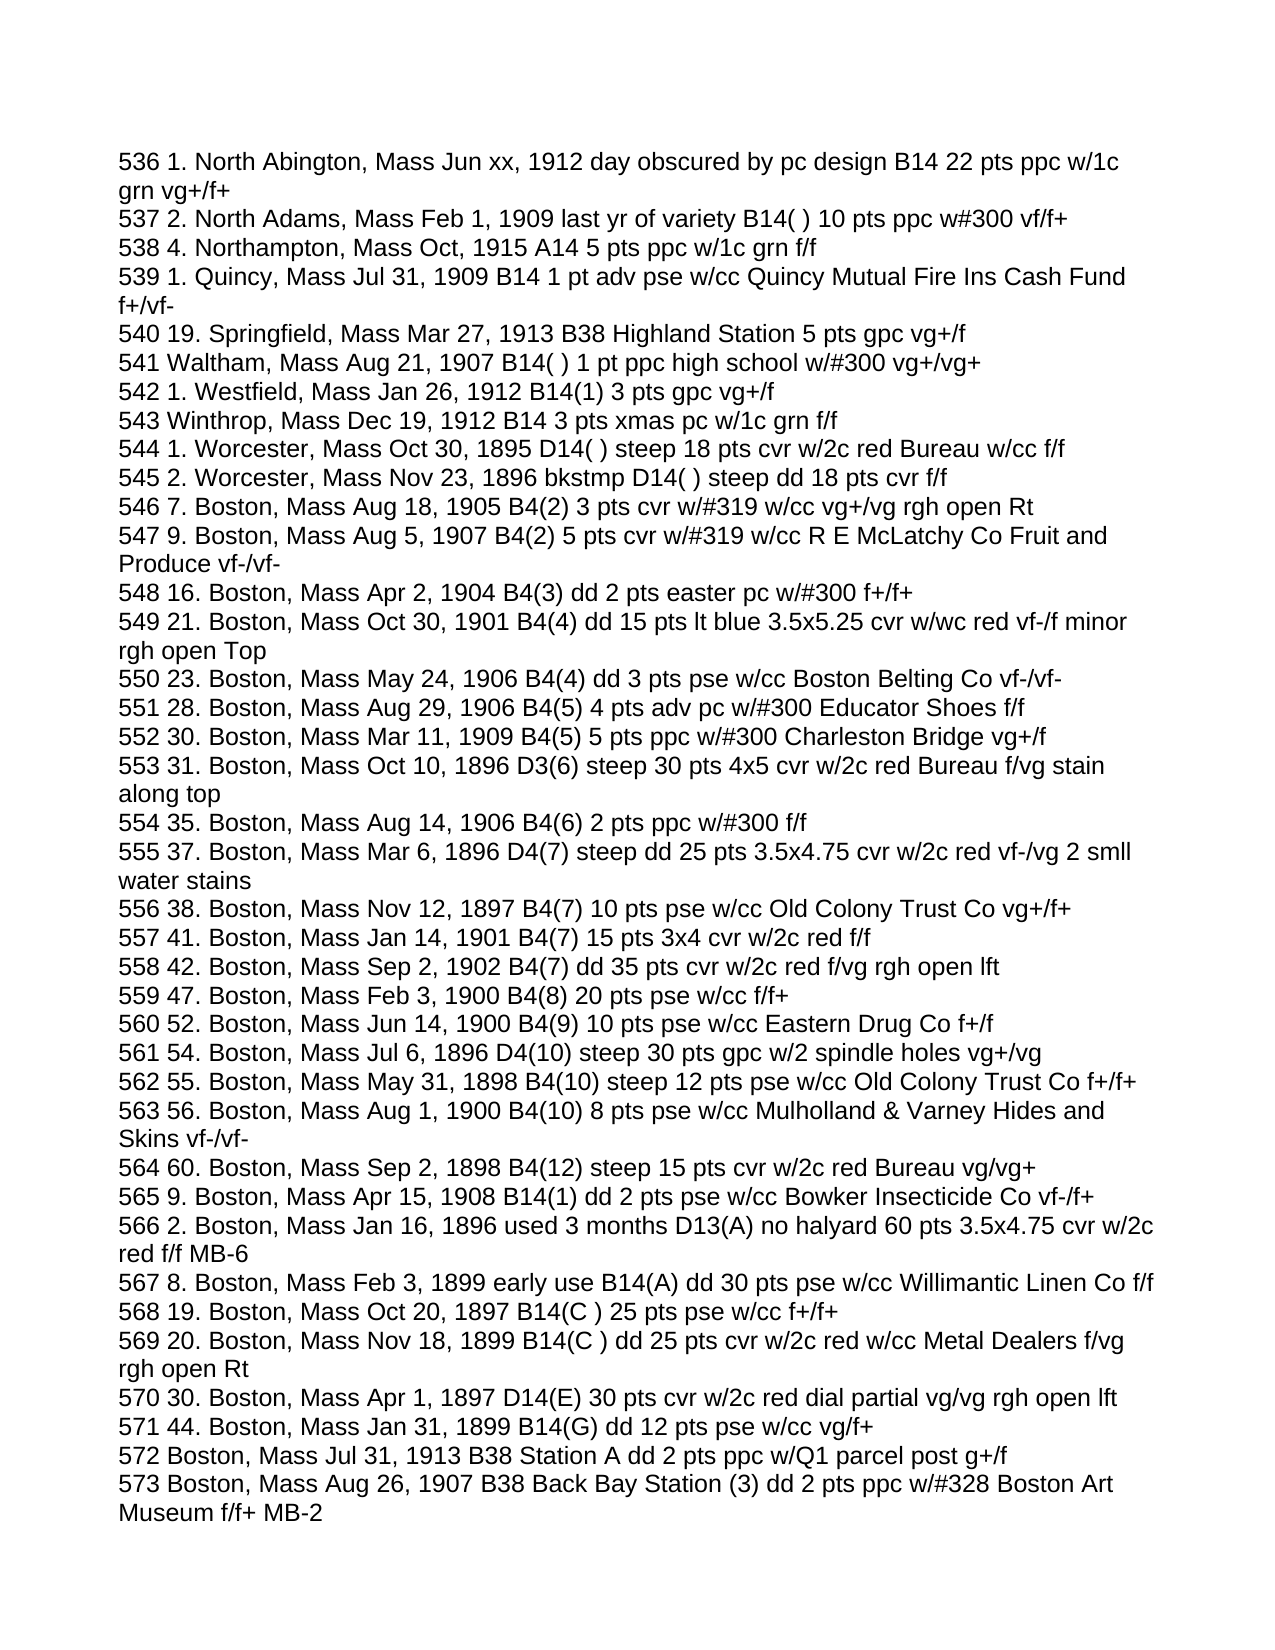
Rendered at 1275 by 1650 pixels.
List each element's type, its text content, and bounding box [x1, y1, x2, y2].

text 536 1. North Abington, Mass Jun xx, 1912 day obscured by pc design B14 22 pts ppc w/1c grn vg+/f+ [118, 147, 1157, 204]
text 566 2. Boston, Mass Jan 16, 1896 used 3 months D13(A) no halyard 60 pts 3.5x4.75 cvr w/2c red f/f MB-6 [118, 1211, 1157, 1268]
text 555 37. Boston, Mass Mar 6, 1896 D4(7) steep dd 25 pts 3.5x4.75 cvr w/2c red vf-/vg 2 smll water stains [118, 837, 1157, 894]
text 551 28. Boston, Mass Aug 29, 1906 B4(5) 4 pts adv pc w/#300 Educator Shoes f/f [118, 693, 1157, 722]
text 571 44. Boston, Mass Jan 31, 1899 B14(G) dd 12 pts pse w/cc vg/f+ [118, 1412, 1157, 1441]
text 539 1. Quincy, Mass Jul 31, 1909 B14 1 pt adv pse w/cc Quincy Mutual Fire Ins Cash Fund f+/vf- [118, 262, 1157, 319]
text 540 19. Springfield, Mass Mar 27, 1913 B38 Highland Station 5 pts gpc vg+/f [118, 319, 1157, 348]
text 549 21. Boston, Mass Oct 30, 1901 B4(4) dd 15 pts lt blue 3.5x5.25 cvr w/wc red vf-/f minor rgh open Top [118, 607, 1157, 664]
text 560 52. Boston, Mass Jun 14, 1900 B4(9) 10 pts pse w/cc Eastern Drug Co f+/f [118, 1009, 1157, 1038]
text 543 Winthrop, Mass Dec 19, 1912 B14 3 pts xmas pc w/1c grn f/f [118, 406, 1157, 434]
text 547 9. Boston, Mass Aug 5, 1907 B4(2) 5 pts cvr w/#319 w/cc R E McLatchy Co Fruit and Produce vf-/vf- [118, 521, 1157, 578]
text 545 2. Worcester, Mass Nov 23, 1896 bkstmp D14( ) steep dd 18 pts cvr f/f [118, 463, 1157, 492]
text 563 56. Boston, Mass Aug 1, 1900 B4(10) 8 pts pse w/cc Mulholland & Varney Hides and Skins vf-/vf- [118, 1096, 1157, 1153]
text 573 Boston, Mass Aug 26, 1907 B38 Back Bay Station (3) dd 2 pts ppc w/#328 Boston Art Museum f/f+ MB-2 [118, 1469, 1157, 1527]
text 538 4. Northampton, Mass Oct, 1915 A14 5 pts ppc w/1c grn f/f [118, 233, 1157, 262]
text 541 Waltham, Mass Aug 21, 1907 B14( ) 1 pt ppc high school w/#300 vg+/vg+ [118, 348, 1157, 377]
text 544 1. Worcester, Mass Oct 30, 1895 D14( ) steep 18 pts cvr w/2c red Bureau w/cc f/f [118, 434, 1157, 463]
text 568 19. Boston, Mass Oct 20, 1897 B14(C ) 25 pts pse w/cc f+/f+ [118, 1297, 1157, 1326]
text 542 1. Westfield, Mass Jan 26, 1912 B14(1) 3 pts gpc vg+/f [118, 377, 1157, 406]
text 552 30. Boston, Mass Mar 11, 1909 B4(5) 5 pts ppc w/#300 Charleston Bridge vg+/f [118, 722, 1157, 751]
text 556 38. Boston, Mass Nov 12, 1897 B4(7) 10 pts pse w/cc Old Colony Trust Co vg+/f+ [118, 894, 1157, 923]
text 570 30. Boston, Mass Apr 1, 1897 D14(E) 30 pts cvr w/2c red dial partial vg/vg rgh open lft [118, 1383, 1157, 1412]
text 553 31. Boston, Mass Oct 10, 1896 D3(6) steep 30 pts 4x5 cvr w/2c red Bureau f/vg stain along top [118, 751, 1157, 808]
text 558 42. Boston, Mass Sep 2, 1902 B4(7) dd 35 pts cvr w/2c red f/vg rgh open lft [118, 952, 1157, 981]
text 572 Boston, Mass Jul 31, 1913 B38 Station A dd 2 pts ppc w/Q1 parcel post g+/f [118, 1441, 1157, 1469]
text 562 55. Boston, Mass May 31, 1898 B4(10) steep 12 pts pse w/cc Old Colony Trust Co f+/f+ [118, 1067, 1157, 1096]
text 557 41. Boston, Mass Jan 14, 1901 B4(7) 15 pts 3x4 cvr w/2c red f/f [118, 923, 1157, 952]
text 546 7. Boston, Mass Aug 18, 1905 B4(2) 3 pts cvr w/#319 w/cc vg+/vg rgh open Rt [118, 492, 1157, 521]
text 564 60. Boston, Mass Sep 2, 1898 B4(12) steep 15 pts cvr w/2c red Bureau vg/vg+ [118, 1153, 1157, 1182]
text 561 54. Boston, Mass Jul 6, 1896 D4(10) steep 30 pts gpc w/2 spindle holes vg+/vg [118, 1038, 1157, 1067]
text 550 23. Boston, Mass May 24, 1906 B4(4) dd 3 pts pse w/cc Boston Belting Co vf-/vf- [118, 664, 1157, 693]
text 567 8. Boston, Mass Feb 3, 1899 early use B14(A) dd 30 pts pse w/cc Willimantic Linen Co f/f [118, 1268, 1157, 1297]
text 565 9. Boston, Mass Apr 15, 1908 B14(1) dd 2 pts pse w/cc Bowker Insecticide Co vf-/f+ [118, 1182, 1157, 1211]
text 559 47. Boston, Mass Feb 3, 1900 B4(8) 20 pts pse w/cc f/f+ [118, 981, 1157, 1009]
text 548 16. Boston, Mass Apr 2, 1904 B4(3) dd 2 pts easter pc w/#300 f+/f+ [118, 578, 1157, 607]
text 554 35. Boston, Mass Aug 14, 1906 B4(6) 2 pts ppc w/#300 f/f [118, 808, 1157, 837]
text 569 20. Boston, Mass Nov 18, 1899 B14(C ) dd 25 pts cvr w/2c red w/cc Metal Dealers f/vg rgh open Rt [118, 1326, 1157, 1383]
text 537 2. North Adams, Mass Feb 1, 1909 last yr of variety B14( ) 10 pts ppc w#300 vf/f+ [118, 204, 1157, 233]
